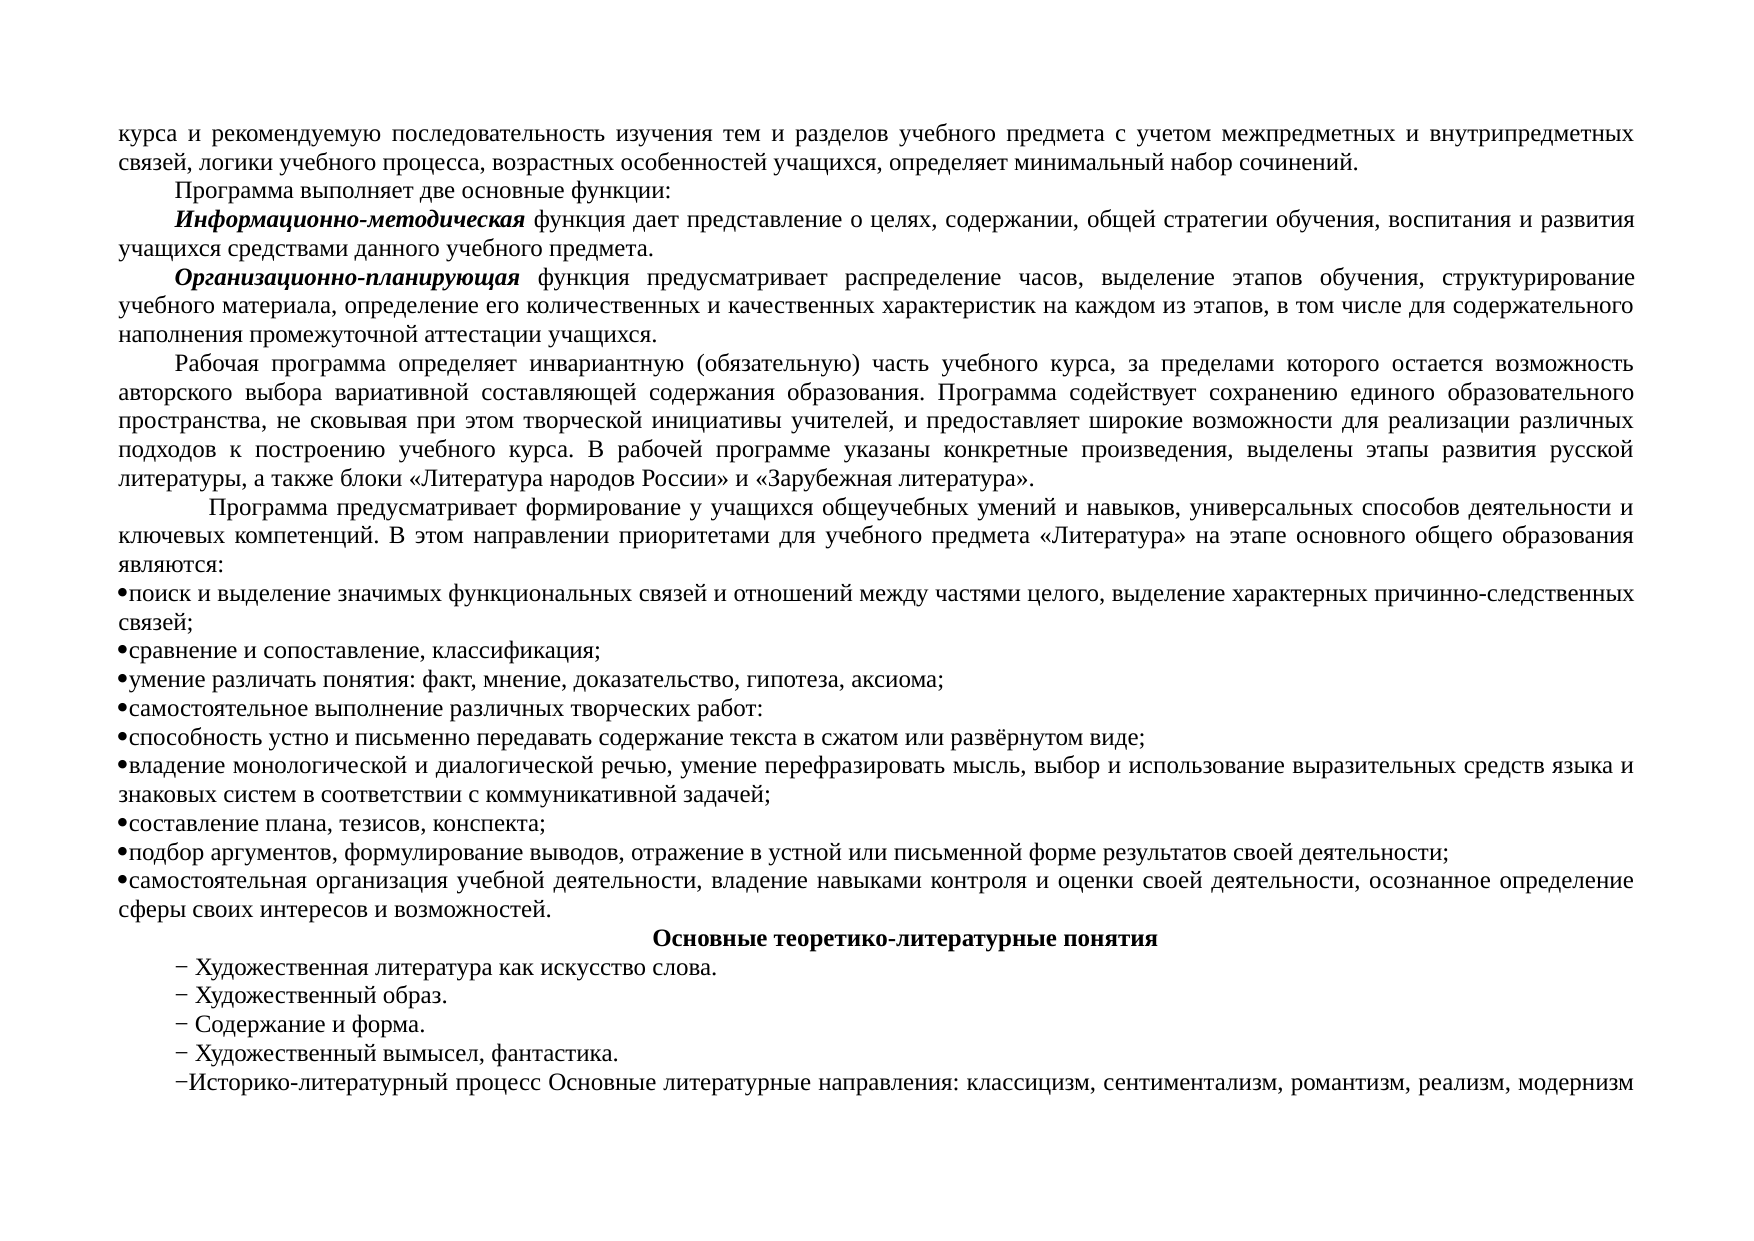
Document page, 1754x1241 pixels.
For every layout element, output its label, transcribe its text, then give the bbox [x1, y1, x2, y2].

text Программа выполняет две основные функции: [118, 176, 1636, 204]
text −Историко-литературный процесс Основные литературные направления: классицизм, сентиментализм, романтизм, реализм, модернизм [118, 1067, 1636, 1096]
text − Художественная литература как искусство слова. [118, 952, 1636, 981]
list умение различать понятия: факт, мнение, доказательство, гипотеза, аксиома; [118, 664, 1636, 693]
list составление плана, тезисов, конспекта; [118, 808, 1636, 837]
text Информационно-методическая функция дает представление о целях, содержании, общей стратегии обучения, воспитания и развития учащихся средствами данного учебного предмета. [118, 204, 1636, 262]
list способность устно и письменно передавать содержание текста в сжатом или развёрнутом виде; [118, 722, 1636, 751]
list подбор аргументов, формулирование выводов, отражение в устной или письменной форме результатов своей деятельности; [118, 837, 1636, 866]
text − Содержание и форма. [118, 1009, 1636, 1038]
list поиск и выделение значимых функциональных связей и отношений между частями целого, выделение характерных причинно-следственных связей; [118, 578, 1636, 636]
text Программа предусматривает формирование у учащихся общеучебных умений и навыков, универсальных способов деятельности и ключевых компетенций. В этом направлении приоритетами для учебного предмета «Литература» на этапе основного общего образования являются: [118, 492, 1636, 578]
list сравнение и сопоставление, классификация; [118, 636, 1636, 664]
list самостоятельная организация учебной деятельности, владение навыками контроля и оценки своей деятельности, осознанное определение сферы своих интересов и возможностей. [118, 866, 1636, 923]
text Рабочая программа определяет инвариантную (обязательную) часть учебного курса, за пределами которого остается возможность авторского выбора вариативной составляющей содержания образования. Программа содействует сохранению единого образовательного пространства, не сковывая при этом творческой инициативы учителей, и предоставляет широкие возможности для реализации различных подходов к построению учебного курса. В рабочей программе указаны конкретные произведения, выделены этапы развития русской литературы, а также блоки «Литература народов России» и «Зарубежная литература». [118, 348, 1636, 492]
text курса и рекомендуемую последовательность изучения тем и разделов учебного предмета с учетом межпредметных и внутрипредметных связей, логики учебного процесса, возрастных особенностей учащихся, определяет минимальный набор сочинений. [118, 118, 1636, 176]
text − Художественный вымысел, фантастика. [118, 1038, 1636, 1067]
list владение монологической и диалогической речью, умение перефразировать мысль, выбор и использование выразительных средств языка и знаковых систем в соответствии с коммуникативной задачей; [118, 751, 1636, 808]
text − Художественный образ. [118, 981, 1636, 1009]
list самостоятельное выполнение различных творческих работ: [118, 693, 1636, 722]
text Основные теоретико-литературные понятия [118, 923, 1636, 952]
text Организационно-планирующая функция предусматривает распределение часов, выделение этапов обучения, структурирование учебного материала, определение его количественных и качественных характеристик на каждом из этапов, в том числе для содержательного наполнения промежуточной аттестации учащихся. [118, 262, 1636, 348]
